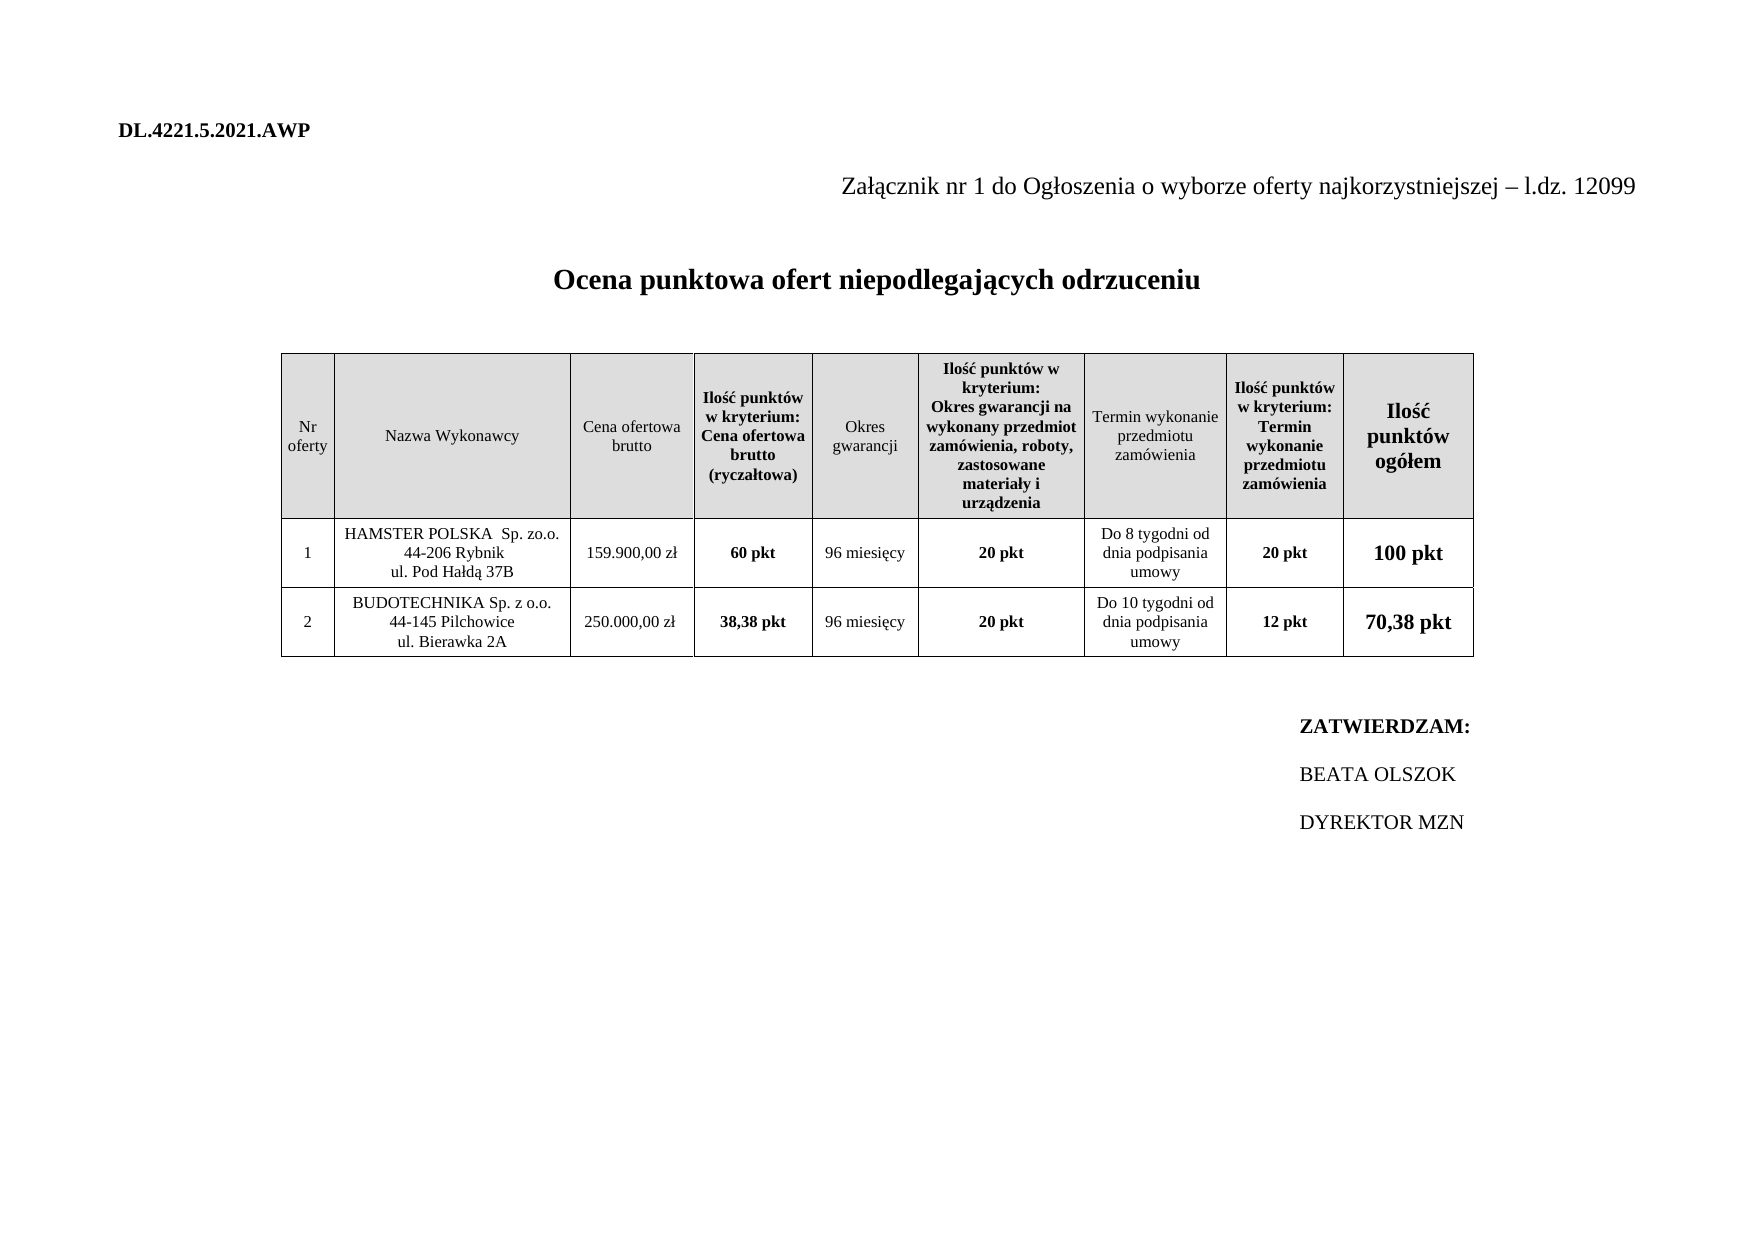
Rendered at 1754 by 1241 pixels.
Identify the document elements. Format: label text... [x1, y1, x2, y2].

text BEATA OLSZOK [118, 762, 1636, 786]
table_cell Do 8 tygodni od dnia podpisania umowy [1085, 519, 1226, 587]
table_header Ilość punktów w kryterium: Termin wykonanie przedmiotu zamówienia [1227, 354, 1343, 518]
table_cell 1 [282, 519, 334, 587]
table_header Ilość punktów w kryterium: Cena ofertowa brutto (ryczałtowa) [695, 354, 812, 518]
text DL.4221.5.2021.AWP [118, 118, 1636, 142]
table_header Termin wykonanie przedmiotu zamówienia [1085, 354, 1226, 518]
table_header Nazwa Wykonawcy [335, 354, 570, 518]
table_cell 60 pkt [695, 519, 812, 587]
text ZATWIERDZAM: [118, 714, 1636, 738]
table_cell 12 pkt [1227, 588, 1343, 656]
text Ocena punktowa ofert niepodlegających odrzuceniu [118, 262, 1636, 296]
table_header Ilość punktów ogółem [1344, 354, 1473, 518]
table_header Cena ofertowa brutto [571, 354, 693, 518]
table_header Nr oferty [282, 354, 334, 518]
table_cell 96 miesięcy [813, 588, 918, 656]
table_header Ilość punktów w kryterium: Okres gwarancji na wykonany przedmiot zamówienia, roboty, zastosowane materiały i urządzenia [919, 354, 1084, 518]
table_cell 100 pkt [1344, 519, 1473, 587]
table_cell HAMSTER POLSKA Sp. zo.o. 44-206 Rybnik ul. Pod Hałdą 37B [335, 519, 570, 587]
text DYREKTOR MZN [118, 810, 1636, 834]
table_cell 20 pkt [919, 588, 1084, 656]
text Załącznik nr 1 do Ogłoszenia o wyborze oferty najkorzystniejszej – l.dz. 12099 [118, 171, 1636, 200]
table_cell Do 10 tygodni od dnia podpisania umowy [1085, 588, 1226, 656]
table_cell 70,38 pkt [1344, 588, 1473, 656]
table_cell 159.900,00 zł [571, 519, 693, 587]
table_cell 250.000,00 zł [571, 588, 693, 656]
table_header Okres gwarancji [813, 354, 918, 518]
table_cell 96 miesięcy [813, 519, 918, 587]
table_cell 38,38 pkt [695, 588, 812, 656]
table_cell BUDOTECHNIKA Sp. z o.o. 44-145 Pilchowice ul. Bierawka 2A [335, 588, 570, 656]
table_cell 2 [282, 588, 334, 656]
table_cell 20 pkt [919, 519, 1084, 587]
table_cell 20 pkt [1227, 519, 1343, 587]
